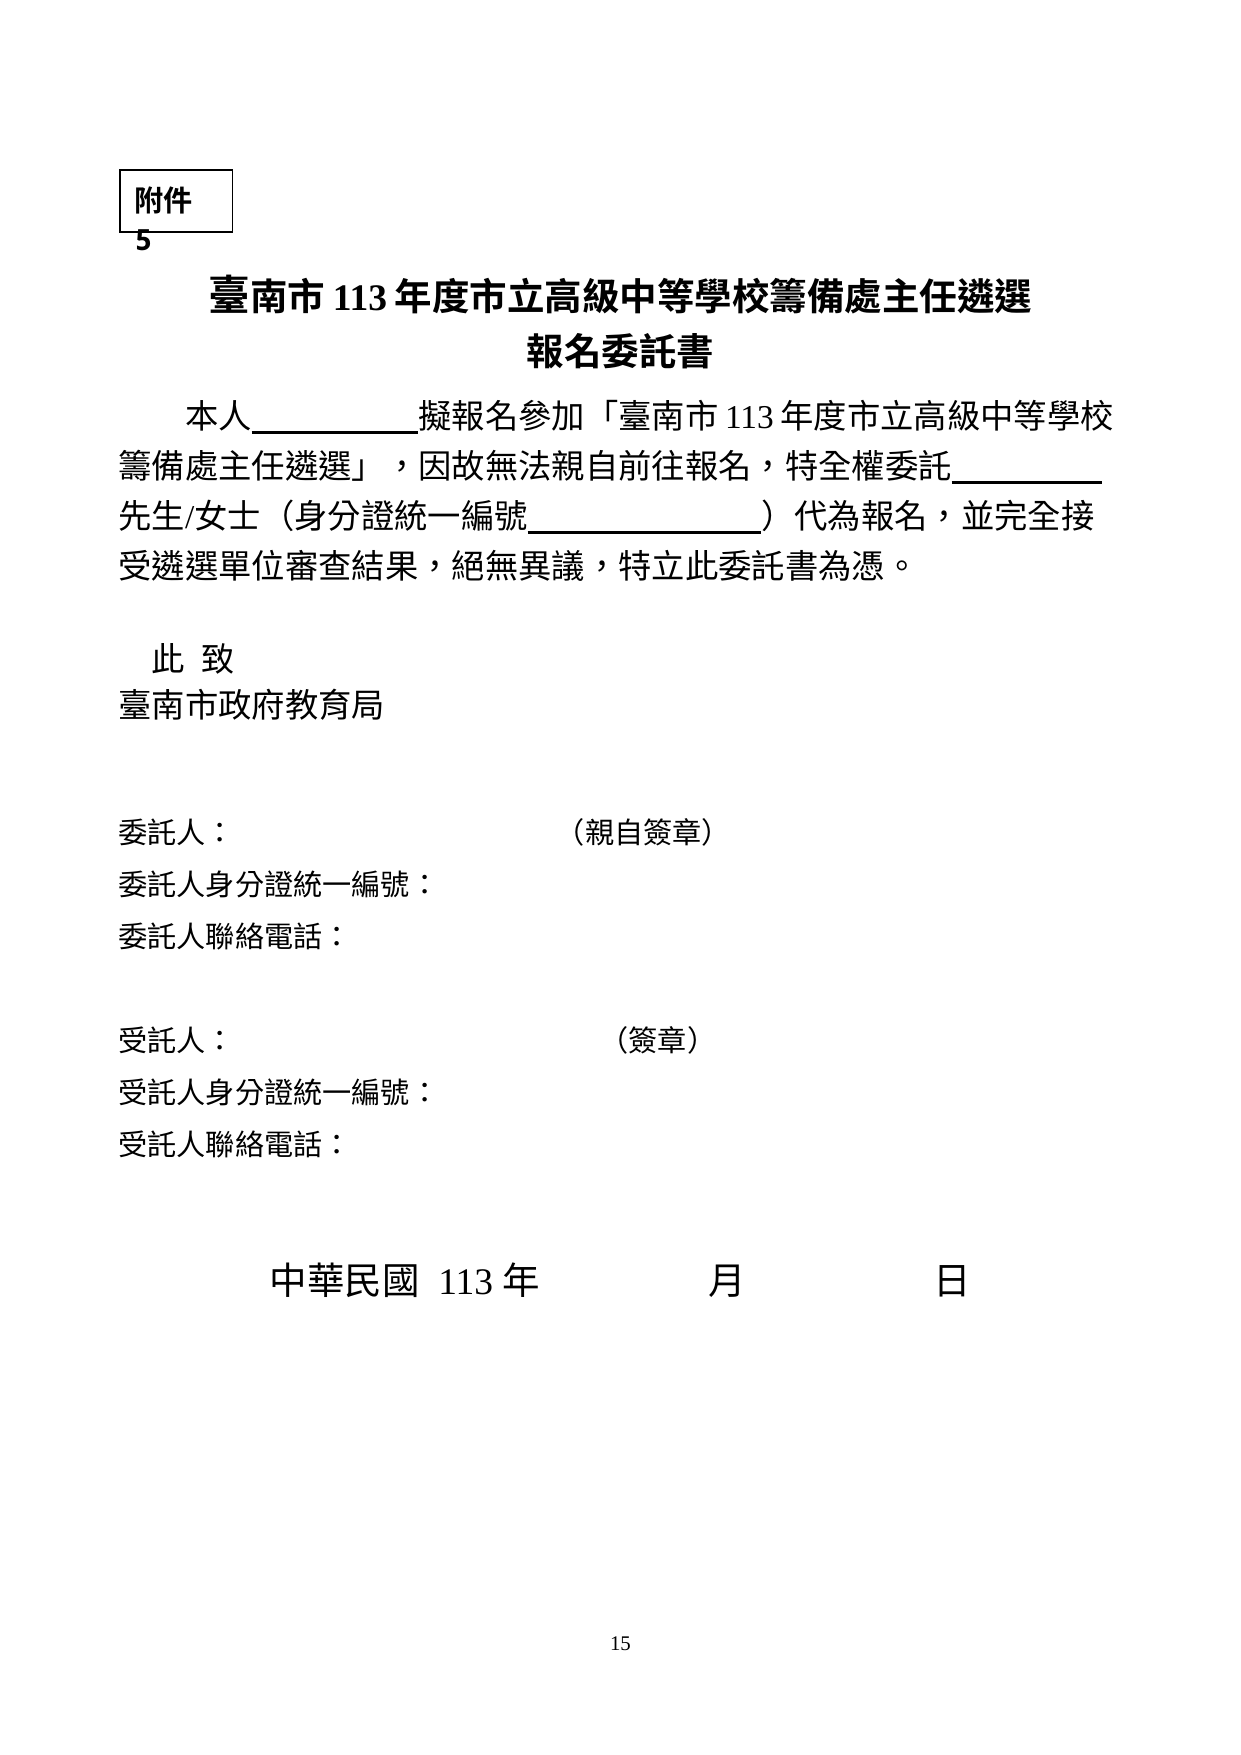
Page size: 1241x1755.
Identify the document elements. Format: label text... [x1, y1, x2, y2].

text 此 致 [118, 635, 1122, 681]
text 報名委託書 [118, 322, 1122, 376]
text 受託人聯絡電話： [118, 1122, 1122, 1164]
text 受託人身分證統一編號： [118, 1070, 1122, 1112]
text 委託人： （親自簽章） [118, 810, 1122, 851]
text 本人 擬報名參加「臺南市113年度市立高級中等學校籌備處主任遴選」，因故無法親自前往報名，特全權委託 先生/女士（身分證統一編號 ）代為報名，並完全接受遴選單位審查結果，絕無異議，特立此委託書為憑。 [118, 389, 1122, 589]
text 中華民國 113 年 月 日 [118, 1251, 1122, 1305]
text 委託人聯絡電話： [118, 914, 1122, 956]
text 臺南市113年度市立高級中等學校籌備處主任遴選 [118, 262, 1122, 322]
text 受託人： （簽章） [118, 1018, 1122, 1060]
text 委託人身分證統一編號： [118, 862, 1122, 903]
text 臺南市政府教育局 [118, 681, 1122, 726]
